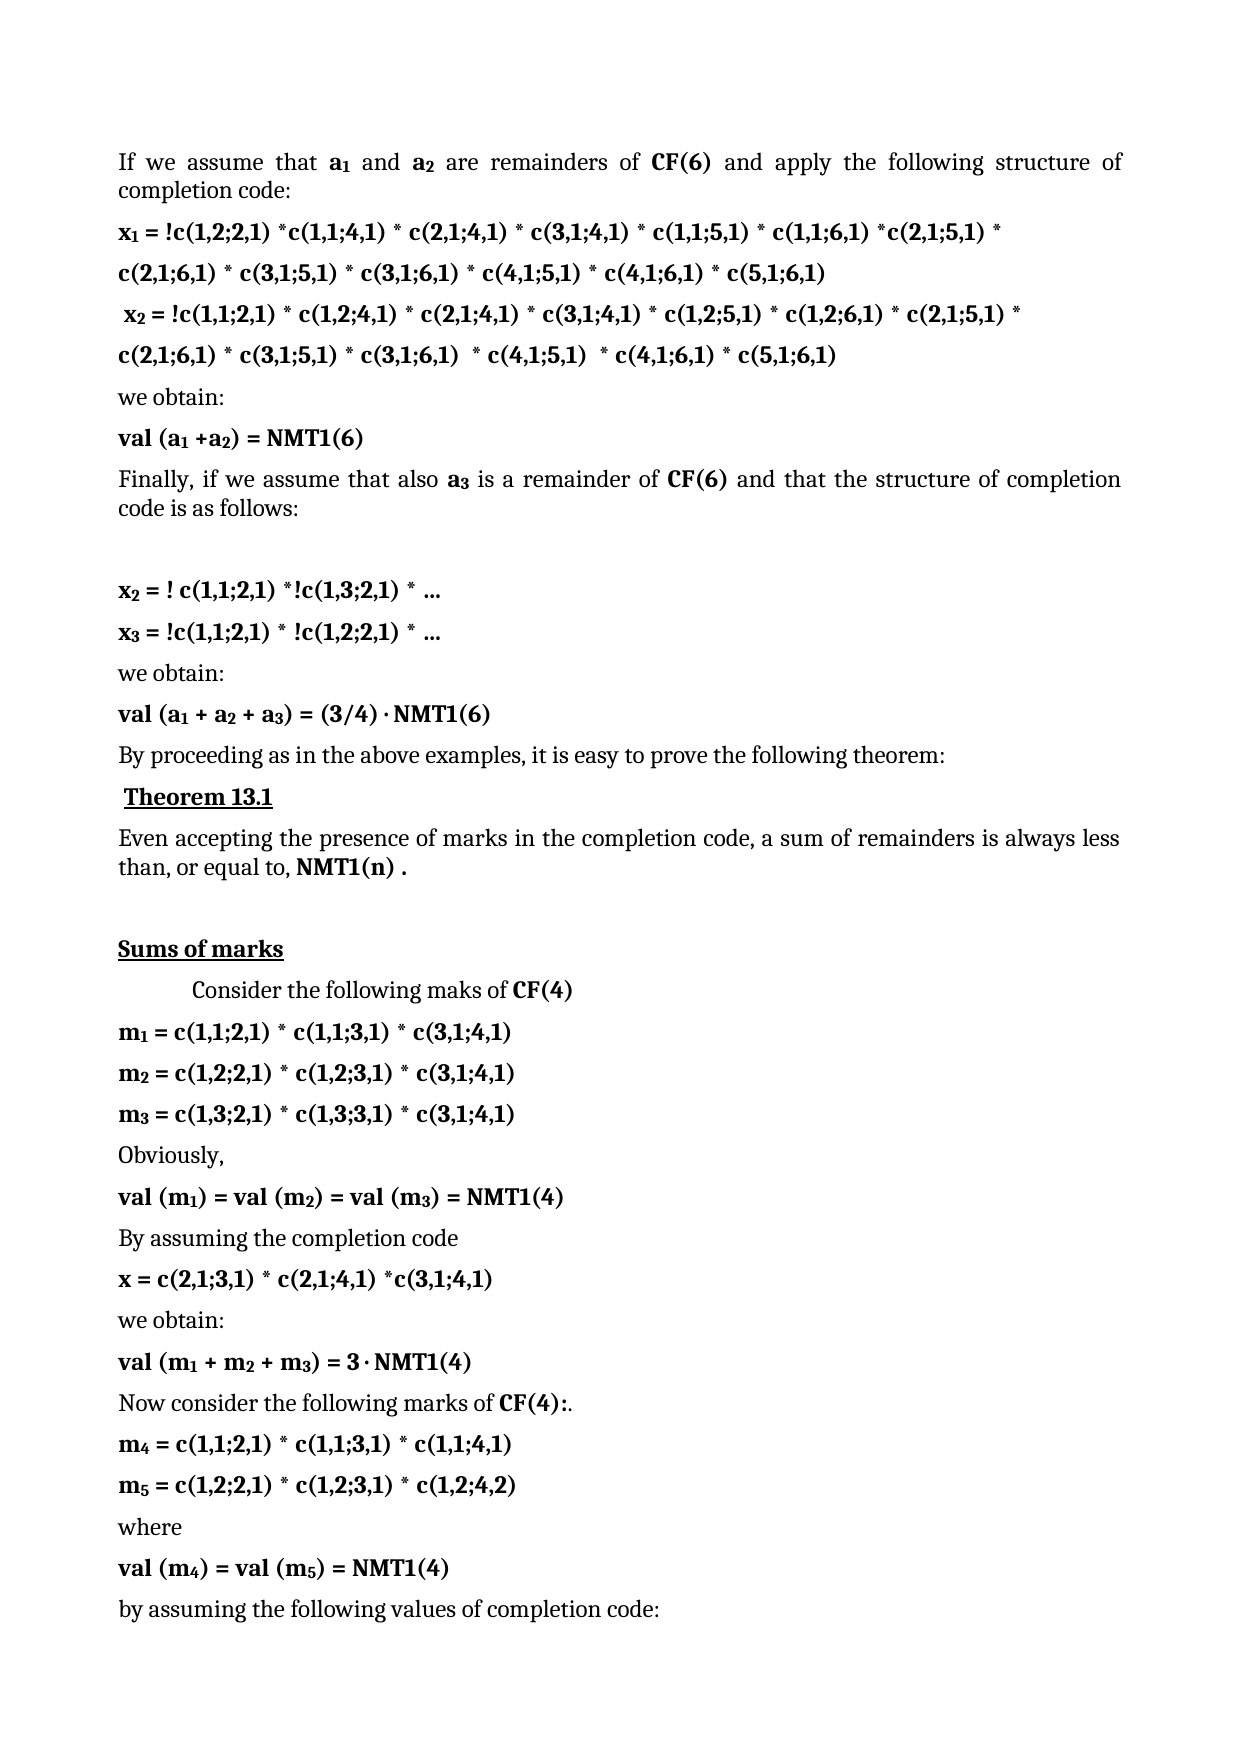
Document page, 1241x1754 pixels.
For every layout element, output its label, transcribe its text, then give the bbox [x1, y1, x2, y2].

text Finally, if we assume that also a3 is a remainder of CF(6) and that the structure of completion code is as follows: [118, 465, 1122, 523]
text we obtain: [118, 659, 1122, 688]
text m5 = c(1,2;2,1) * c(1,2;3,1) * c(1,2;4,2) [118, 1471, 1122, 1500]
text val (m1 + m2 + m3) = 3 · NMT1(4) [118, 1348, 1122, 1376]
text m4 = c(1,1;2,1) * c(1,1;3,1) * c(1,1;4,1) [118, 1430, 1122, 1459]
text Now consider the following marks of CF(4):. [118, 1389, 1122, 1418]
text val (m1) = val (m2) = val (m3) = NMT1(4) [118, 1183, 1122, 1211]
text c(2,1;6,1) * c(3,1;5,1) * c(3,1;6,1) * c(4,1;5,1) * c(4,1;6,1) * c(5,1;6,1) [118, 341, 1122, 370]
text Theorem 13.1 [118, 783, 1122, 811]
text By proceeding as in the above examples, it is easy to prove the following theorem: [118, 741, 1122, 770]
text x1 = !c(1,2;2,1) *c(1,1;4,1) * c(2,1;4,1) * c(3,1;4,1) * c(1,1;5,1) * c(1,1;6,1) *c(2,1;5,1) * [118, 218, 1122, 246]
text x3 = !c(1,1;2,1) * !c(1,2;2,1) * … [118, 618, 1122, 646]
text val (a1 + a2 + a3) = (3/4) · NMT1(6) [118, 700, 1122, 729]
text Even accepting the presence of marks in the completion code, a sum of remainders is always less than, or equal to, NMT1(n) . [118, 824, 1122, 881]
text val (m4) = val (m5) = NMT1(4) [118, 1554, 1122, 1583]
text m2 = c(1,2;2,1) * c(1,2;3,1) * c(3,1;4,1) [118, 1059, 1122, 1088]
text x2 = ! c(1,1;2,1) *!c(1,3;2,1) * … [118, 576, 1122, 605]
text val (a1 +a2) = NMT1(6) [118, 424, 1122, 453]
text by assuming the following values of completion code: [118, 1595, 1122, 1624]
text Sums of marks [118, 935, 1122, 964]
text m3 = c(1,3;2,1) * c(1,3;3,1) * c(3,1;4,1) [118, 1100, 1122, 1129]
text Consider the following maks of CF(4) [118, 976, 1122, 1005]
text By assuming the completion code [118, 1224, 1122, 1253]
text x2 = !c(1,1;2,1) * c(1,2;4,1) * c(2,1;4,1) * c(3,1;4,1) * c(1,2;5,1) * c(1,2;6,1) * c(2,1;5,1) * [118, 300, 1122, 329]
text c(2,1;6,1) * c(3,1;5,1) * c(3,1;6,1) * c(4,1;5,1) * c(4,1;6,1) * c(5,1;6,1) [118, 259, 1122, 288]
text If we assume that a1 and a2 are remainders of CF(6) and apply the following structure of completion code: [118, 148, 1122, 205]
text x = c(2,1;3,1) * c(2,1;4,1) *c(3,1;4,1) [118, 1265, 1122, 1294]
text where [118, 1513, 1122, 1541]
text we obtain: [118, 383, 1122, 411]
text Obviously, [118, 1141, 1122, 1170]
text we obtain: [118, 1306, 1122, 1335]
text m1 = c(1,1;2,1) * c(1,1;3,1) * c(3,1;4,1) [118, 1018, 1122, 1046]
